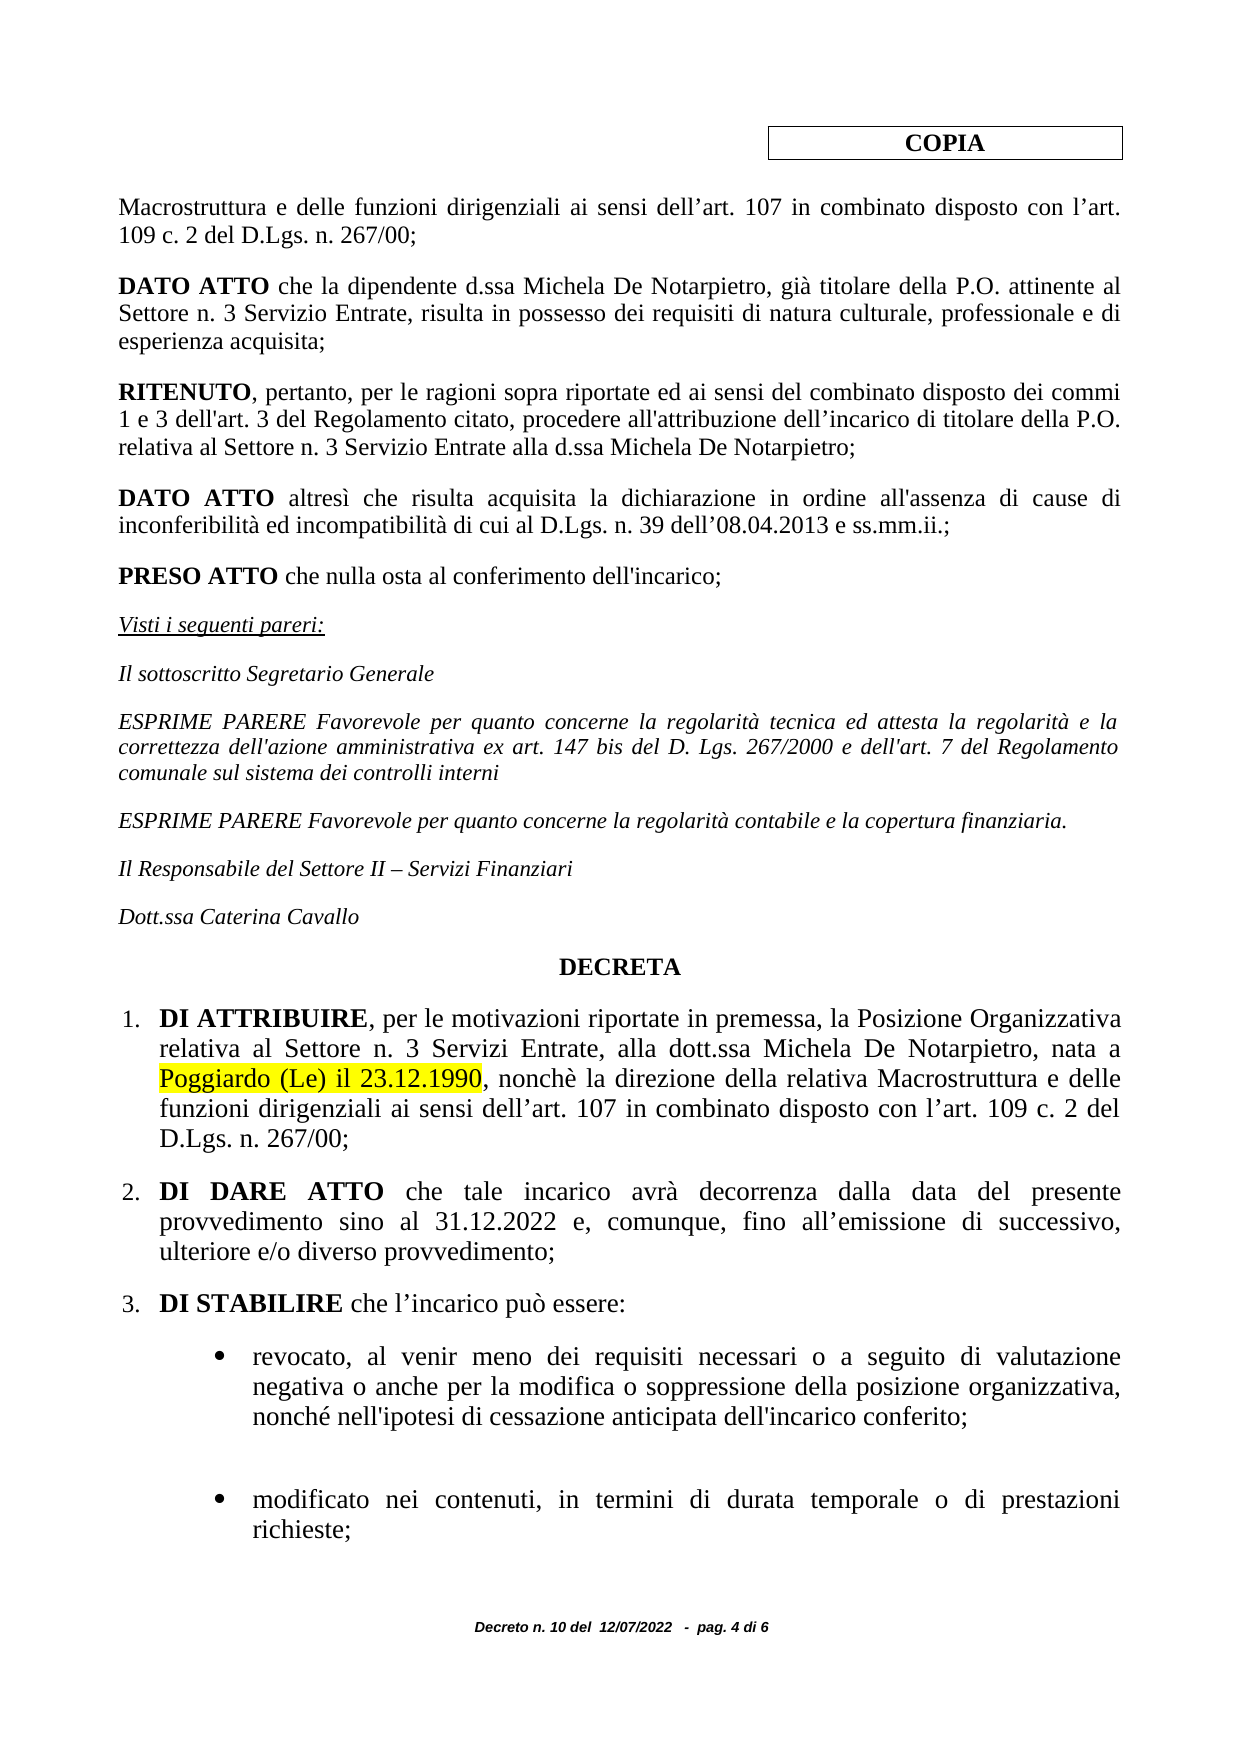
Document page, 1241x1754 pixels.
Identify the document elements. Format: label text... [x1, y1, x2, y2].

text Il sottoscritto Segretario Generale [118, 661, 1122, 686]
text DATO ATTO altresì che risulta acquisita la dichiarazione in ordine all'assenza di cause di inconferibilità ed incompatibilità di cui al D.Lgs. n. 39 dell’08.04.2013 e ss.mm.ii.; [118, 484, 1122, 539]
list DI STABILIRE che l’incarico può essere: [122, 1289, 1122, 1319]
text DECRETA [118, 953, 1122, 980]
text PRESO ATTO che nulla osta al conferimento dell'incarico; [118, 562, 1122, 589]
text DATO ATTO che la dipendente d.ssa Michela De Notarpietro, già titolare della P.O. attinente al Settore n. 3 Servizio Entrate, risulta in possesso dei requisiti di natura culturale, professionale e di esperienza acquisita; [118, 272, 1122, 355]
text Dott.ssa Caterina Cavallo [118, 904, 1122, 930]
text Visti i seguenti pareri: [118, 612, 1122, 638]
list revocato, al venir meno dei requisiti necessari o a seguito di valutazione negativa o anche per la modifica o soppressione della posizione organizzativa, nonché nell'ipotesi di cessazione anticipata dell'incarico conferito; [215, 1342, 1122, 1432]
list DI ATTRIBUIRE, per le motivazioni riportate in premessa, la Posizione Organizzativa relativa al Settore n. 3 Servizi Entrate, alla dott.ssa Michela De Notarpietro, nata a Poggiardo (Le) il 23.12.1990, nonchè la direzione della relativa Macrostruttura e delle funzioni dirigenziali ai sensi dell’art. 107 in combinato disposto con l’art. 109 c. 2 del D.Lgs. n. 267/00; [122, 1003, 1122, 1153]
text Il Responsabile del Settore II – Servizi Finanziari [118, 856, 1122, 882]
list DI DARE ATTO che tale incarico avrà decorrenza dalla data del presente provvedimento sino al 31.12.2022 e, comunque, fino all’emissione di successivo, ulteriore e/o diverso provvedimento; [122, 1176, 1122, 1266]
text ESPRIME PARERE Favorevole per quanto concerne la regolarità contabile e la copertura finanziaria. [118, 808, 1122, 833]
text RITENUTO, pertanto, per le ragioni sopra riportate ed ai sensi del combinato disposto dei commi 1 e 3 dell'art. 3 del Regolamento citato, procedere all'attribuzione dell’incarico di titolare della P.O. relativa al Settore n. 3 Servizio Entrate alla d.ssa Michela De Notarpietro; [118, 378, 1122, 461]
text Macrostruttura e delle funzioni dirigenziali ai sensi dell’art. 107 in combinato disposto con l’art. 109 c. 2 del D.Lgs. n. 267/00; [118, 193, 1122, 249]
text ESPRIME PARERE Favorevole per quanto concerne la regolarità tecnica ed attesta la regolarità e la correttezza dell'azione amministrativa ex art. 147 bis del D. Lgs. 267/2000 e dell'art. 7 del Regolamento comunale sul sistema dei controlli interni [118, 709, 1122, 785]
list modificato nei contenuti, in termini di durata temporale o di prestazioni richieste; [215, 1484, 1122, 1544]
